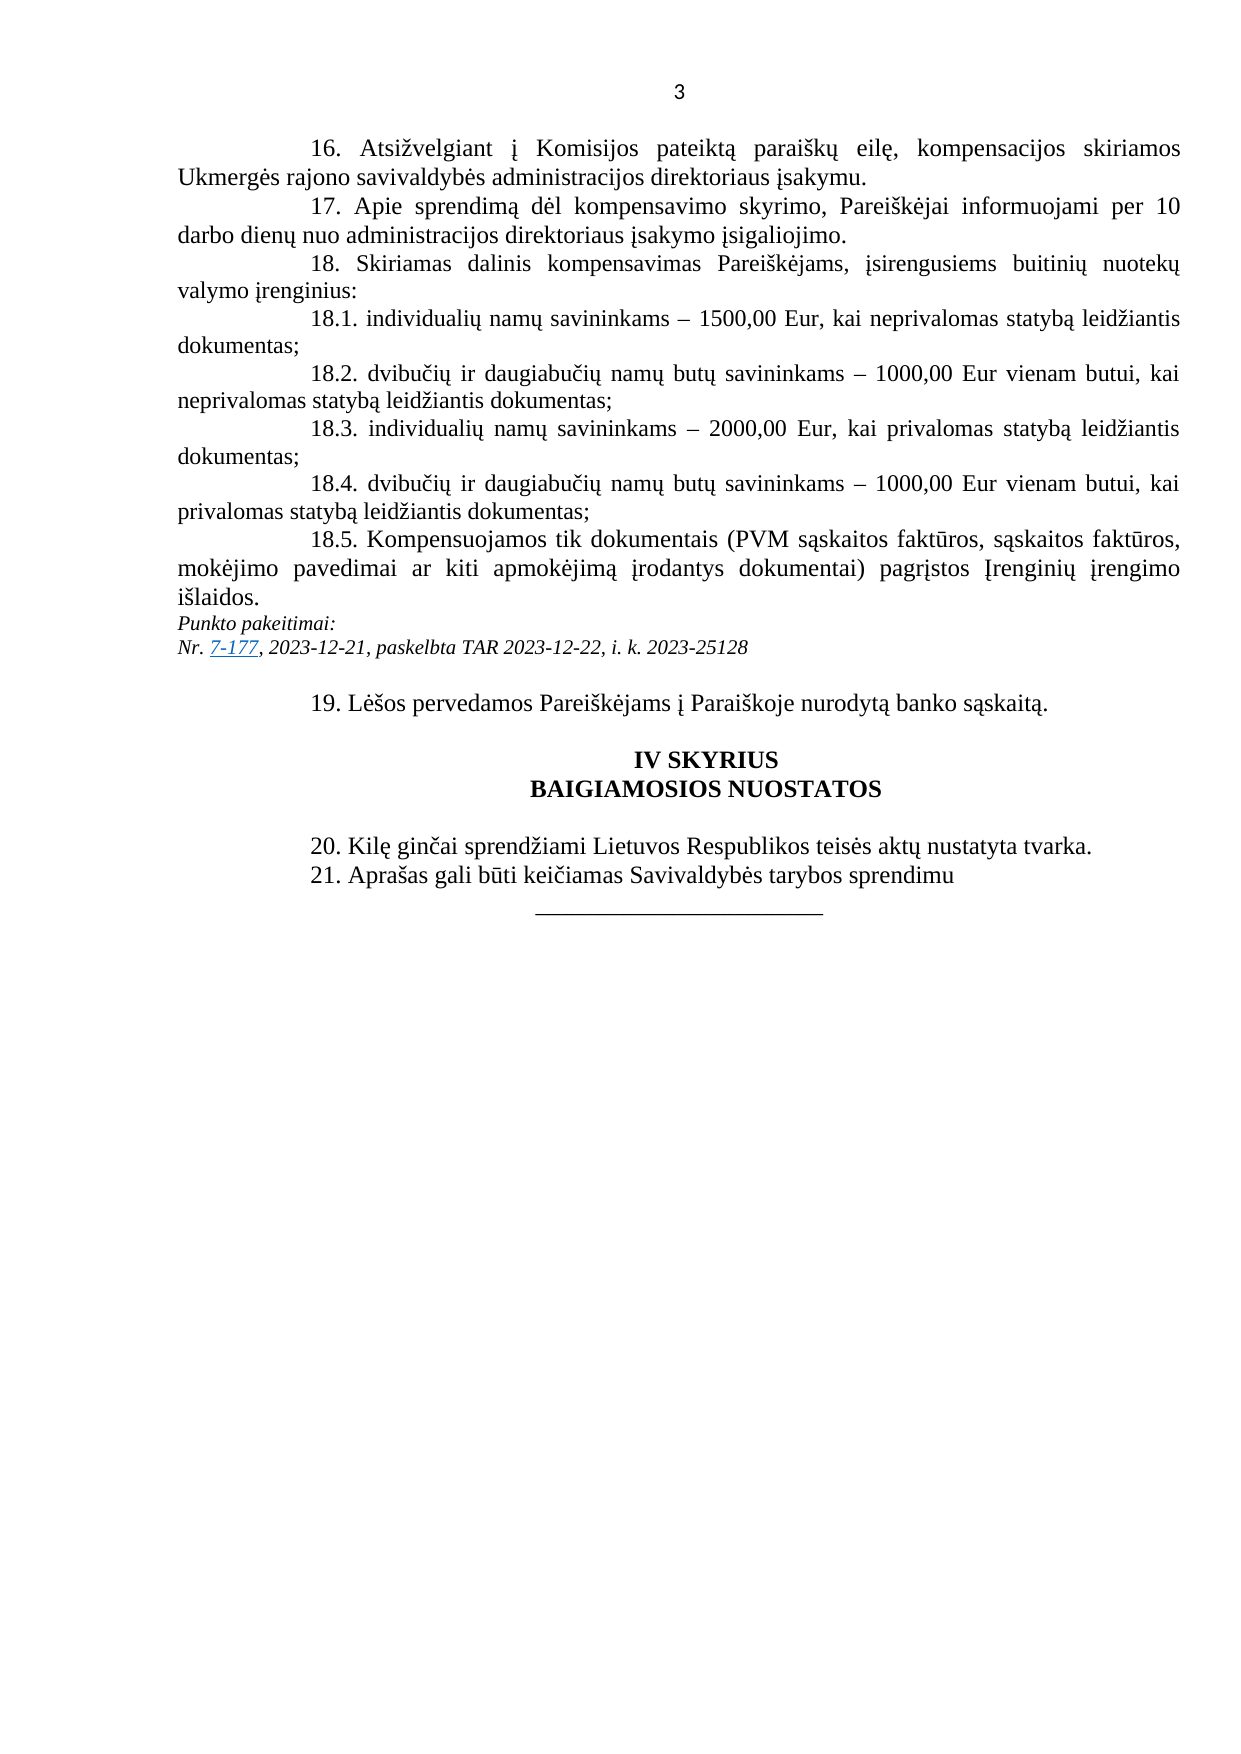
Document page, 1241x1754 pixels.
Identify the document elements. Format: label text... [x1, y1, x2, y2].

text 20. Kilę ginčai sprendžiami Lietuvos Respublikos teisės aktų nustatyta tvarka. [177, 831, 1181, 860]
text 18.2. dvibučių ir daugiabučių namų butų savininkams – 1000,00 Eur vienam butui, kai neprivalomas statybą leidžiantis dokumentas; [177, 359, 1181, 414]
text 18.5. Kompensuojamos tik dokumentais (PVM sąskaitos faktūros, sąskaitos faktūros, mokėjimo pavedimai ar kiti apmokėjimą įrodantys dokumentai) pagrįstos Įrenginių įrengimo išlaidos. [177, 524, 1181, 611]
text _______________________ [177, 889, 1181, 918]
text 17. Apie sprendimą dėl kompensavimo skyrimo, Pareiškėjai informuojami per 10 darbo dienų nuo administracijos direktoriaus įsakymo įsigaliojimo. [177, 191, 1181, 248]
text 18. Skiriamas dalinis kompensavimas Pareiškėjams, įsirengusiems buitinių nuotekų valymo įrenginius: [177, 248, 1181, 304]
text Nr. 7-177, 2023-12-21, paskelbta TAR 2023-12-22, i. k. 2023-25128 [177, 635, 1181, 659]
text 18.3. individualių namų savininkams – 2000,00 Eur, kai privalomas statybą leidžiantis dokumentas; [177, 414, 1181, 469]
text 19. Lėšos pervedamos Pareiškėjams į Paraiškoje nurodytą banko sąskaitą. [177, 688, 1181, 716]
text BAIGIAMOSIOS NUOSTATOS [177, 774, 1235, 803]
text 18.4. dvibučių ir daugiabučių namų butų savininkams – 1000,00 Eur vienam butui, kai privalomas statybą leidžiantis dokumentas; [177, 469, 1181, 524]
text Punkto pakeitimai: [177, 611, 1181, 635]
text 16. Atsižvelgiant į Komisijos pateiktą paraiškų eilę, kompensacijos skiriamos Ukmergės rajono savivaldybės administracijos direktoriaus įsakymu. [177, 133, 1181, 191]
text IV SKYRIUS [177, 745, 1235, 774]
text 18.1. individualių namų savininkams – 1500,00 Eur, kai neprivalomas statybą leidžiantis dokumentas; [177, 304, 1181, 359]
text 21. Aprašas gali būti keičiamas Savivaldybės tarybos sprendimu [177, 860, 1235, 889]
